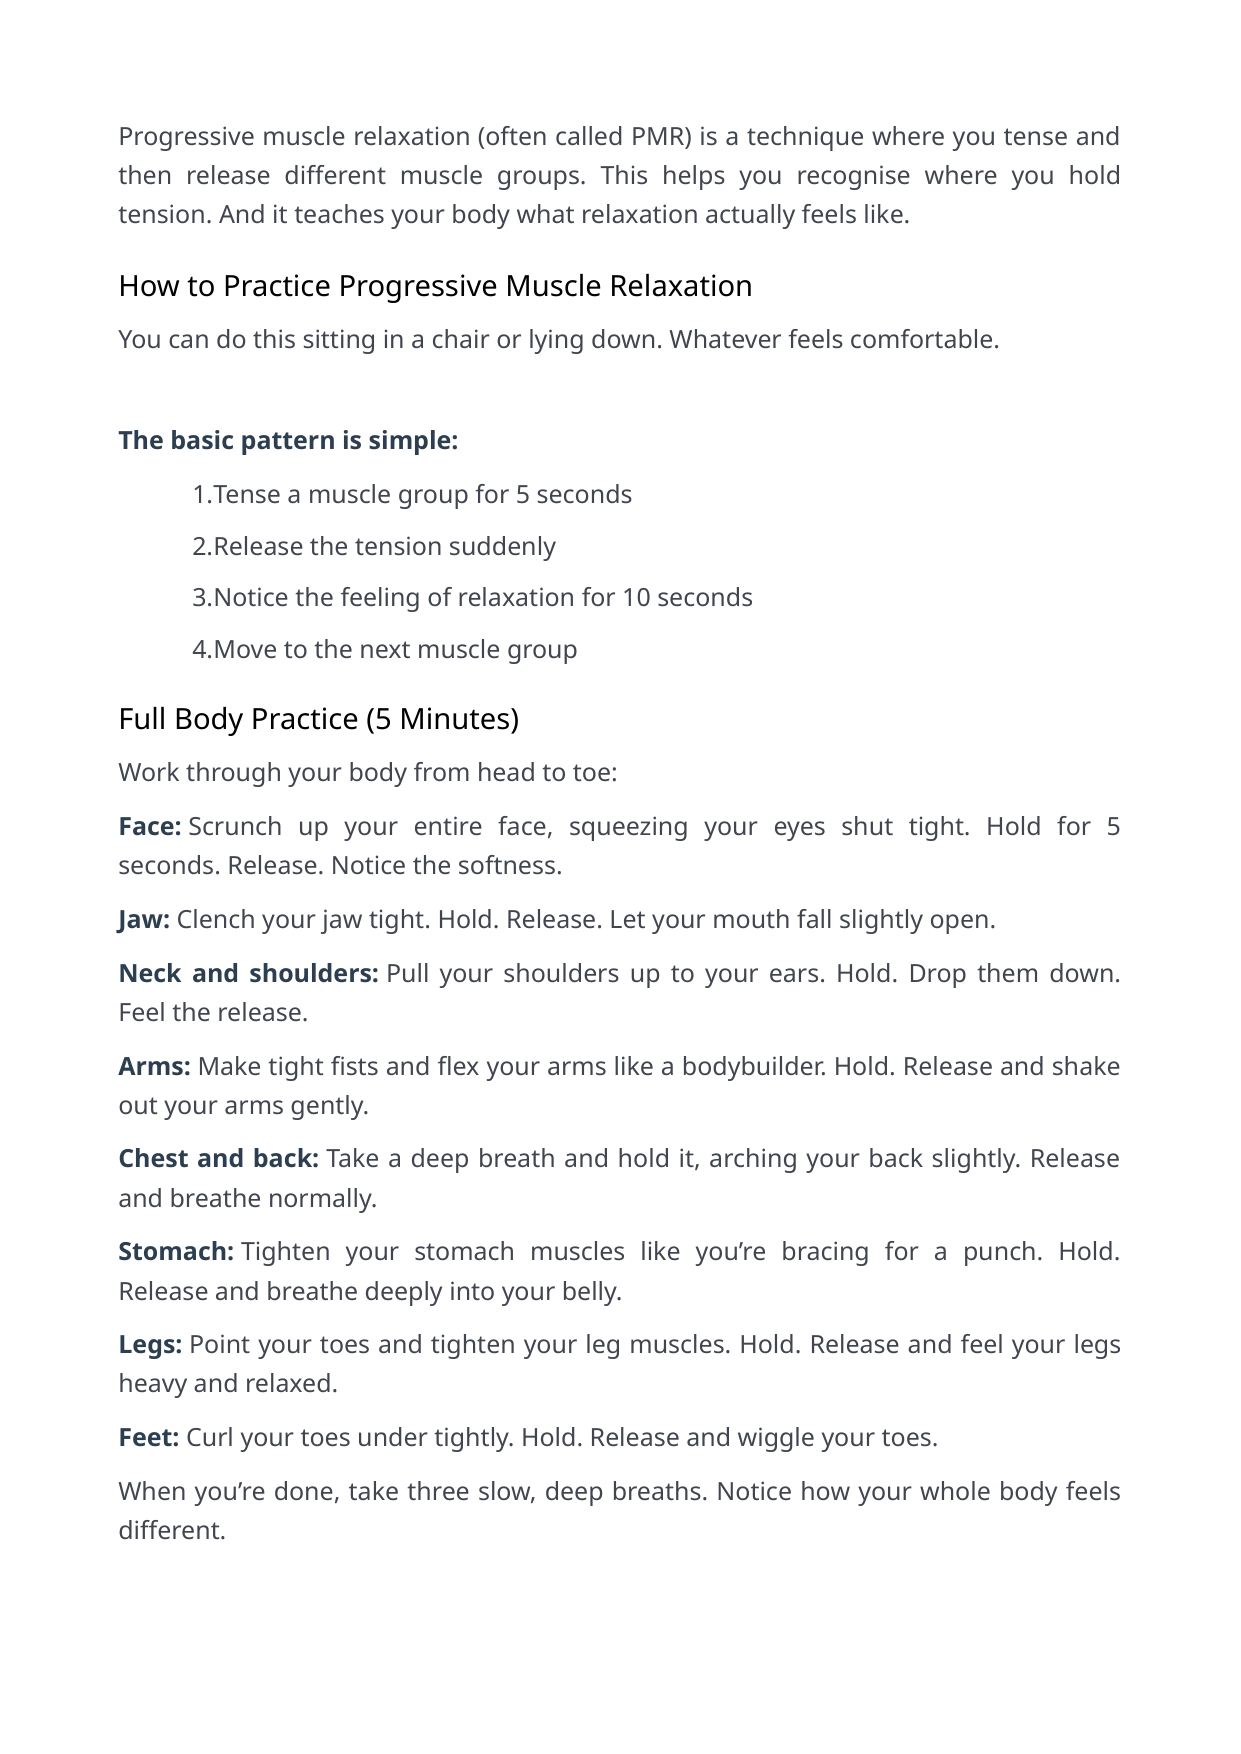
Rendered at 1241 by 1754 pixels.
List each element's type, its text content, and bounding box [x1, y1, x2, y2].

text Arms: Make tight fists and flex your arms like a bodybuilder. Hold. Release and shake out your arms gently. [118, 1048, 1122, 1121]
text The basic pattern is simple: [118, 423, 1122, 457]
list Move to the next muscle group [118, 632, 1122, 666]
text Legs: Point your toes and tighten your leg muscles. Hold. Release and feel your legs heavy and relaxed. [118, 1327, 1122, 1400]
list Tense a muscle group for 5 seconds [118, 477, 1122, 511]
text Feet: Curl your toes under tightly. Hold. Release and wiggle your toes. [118, 1420, 1122, 1454]
text Jaw: Clench your jaw tight. Hold. Release. Let your mouth fall slightly open. [118, 902, 1122, 936]
text Stomach: Tighten your stomach muscles like you’re bracing for a punch. Hold. Release and breathe deeply into your belly. [118, 1234, 1122, 1307]
list Release the tension suddenly [118, 528, 1122, 562]
text Chest and back: Take a deep breath and hold it, arching your back slightly. Release and breathe normally. [118, 1141, 1122, 1214]
text Neck and shoulders: Pull your shoulders up to your ears. Hold. Drop them down. Feel the release. [118, 955, 1122, 1028]
text You can do this sitting in a chair or lying down. Whatever feels comfortable. [118, 322, 1122, 356]
text Face: Scrunch up your entire face, squeezing your eyes shut tight. Hold for 5 seconds. Release. Notice the softness. [118, 809, 1122, 882]
text Progressive muscle relaxation (often called PMR) is a technique where you tense and then release different muscle groups. This helps you recognise where you hold tension. And it teaches your body what relaxation actually feels like. [118, 118, 1122, 231]
subtitle How to Practice Progressive Muscle Relaxation [118, 265, 1122, 304]
text When you’re done, take three slow, deep breaths. Notice how your whole body feels different. [118, 1474, 1122, 1547]
list Notice the feeling of relaxation for 10 seconds [118, 580, 1122, 614]
subtitle Full Body Practice (5 Minutes) [118, 698, 1122, 738]
text Work through your body from head to toe: [118, 755, 1122, 789]
